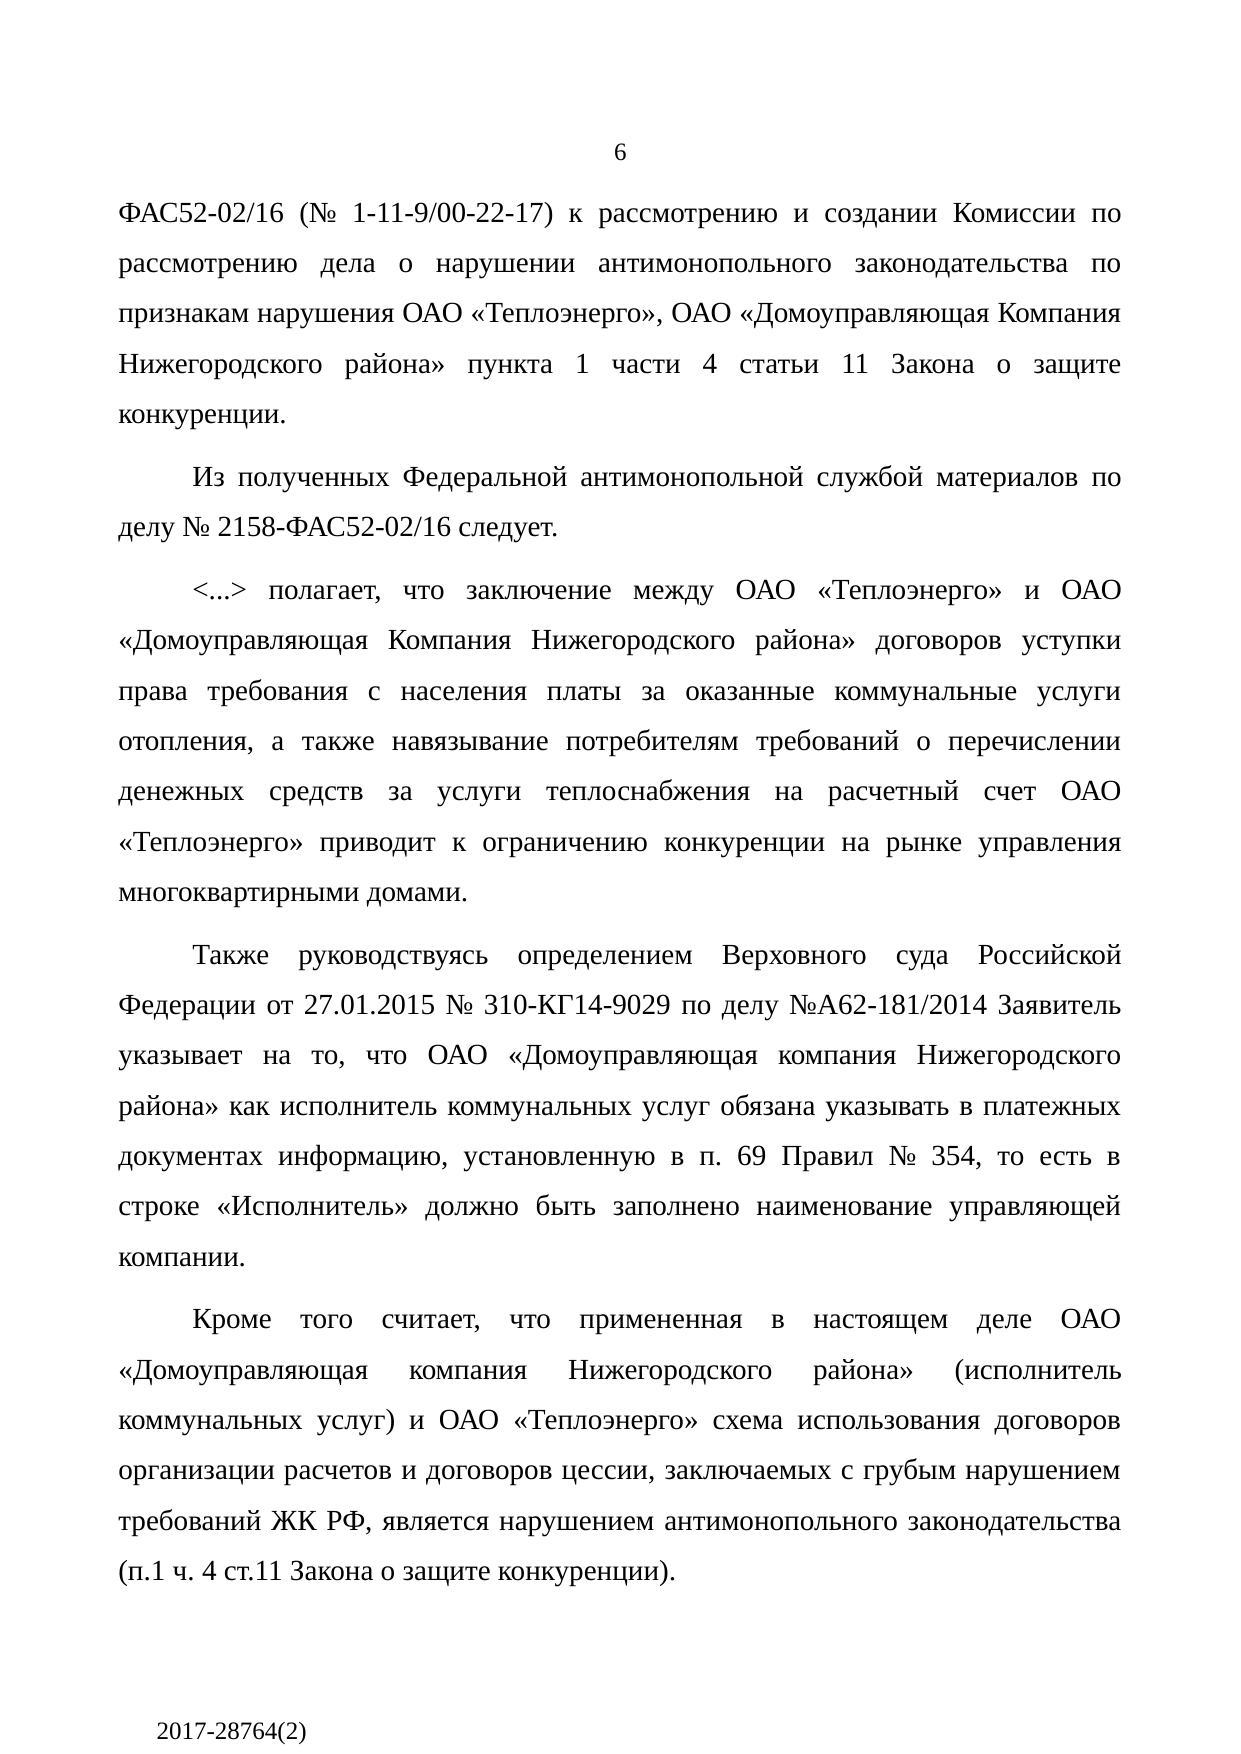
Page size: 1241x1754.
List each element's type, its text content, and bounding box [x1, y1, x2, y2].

text Кроме того считает, что примененная в настоящем деле ОАО «Домоуправляющая компания Нижегородского района» (исполнитель коммунальных услуг) и ОАО «Теплоэнерго» схема использования договоров организации расчетов и договоров цессии, заключаемых с грубым нарушением требований ЖК РФ, является нарушением антимонопольного законодательства (п.1 ч. 4 ст.11 Закона о защите конкуренции). [118, 1302, 1122, 1587]
text ФАС52-02/16 (№ 1-11-9/00-22-17) к рассмотрению и создании Комиссии по рассмотрению дела о нарушении антимонопольного законодательства по признакам нарушения ОАО «Теплоэнерго», ОАО «Домоуправляющая Компания Нижегородского района» пункта 1 части 4 статьи 11 Закона о защите конкуренции. [118, 195, 1122, 430]
text Из полученных Федеральной антимонопольной службой материалов по делу № 2158-ФАС52-02/16 следует. [118, 459, 1122, 543]
text <...> полагает, что заключение между ОАО «Теплоэнерго» и ОАО «Домоуправляющая Компания Нижегородского района» договоров уступки права требования с населения платы за оказанные коммунальные услуги отопления, а также навязывание потребителям требований о перечислении денежных средств за услуги теплоснабжения на расчетный счет ОАО «Теплоэнерго» приводит к ограничению конкуренции на рынке управления многоквартирными домами. [118, 572, 1122, 908]
text Также руководствуясь определением Верховного суда Российской Федерации от 27.01.2015 № 310-КГ14-9029 по делу №А62-181/2014 Заявитель указывает на то, что ОАО «Домоуправляющая компания Нижегородского района» как исполнитель коммунальных услуг обязана указывать в платежных документах информацию, установленную в п. 69 Правил № 354, то есть в строке «Исполнитель» должно быть заполнено наименование управляющей компании. [118, 937, 1122, 1272]
